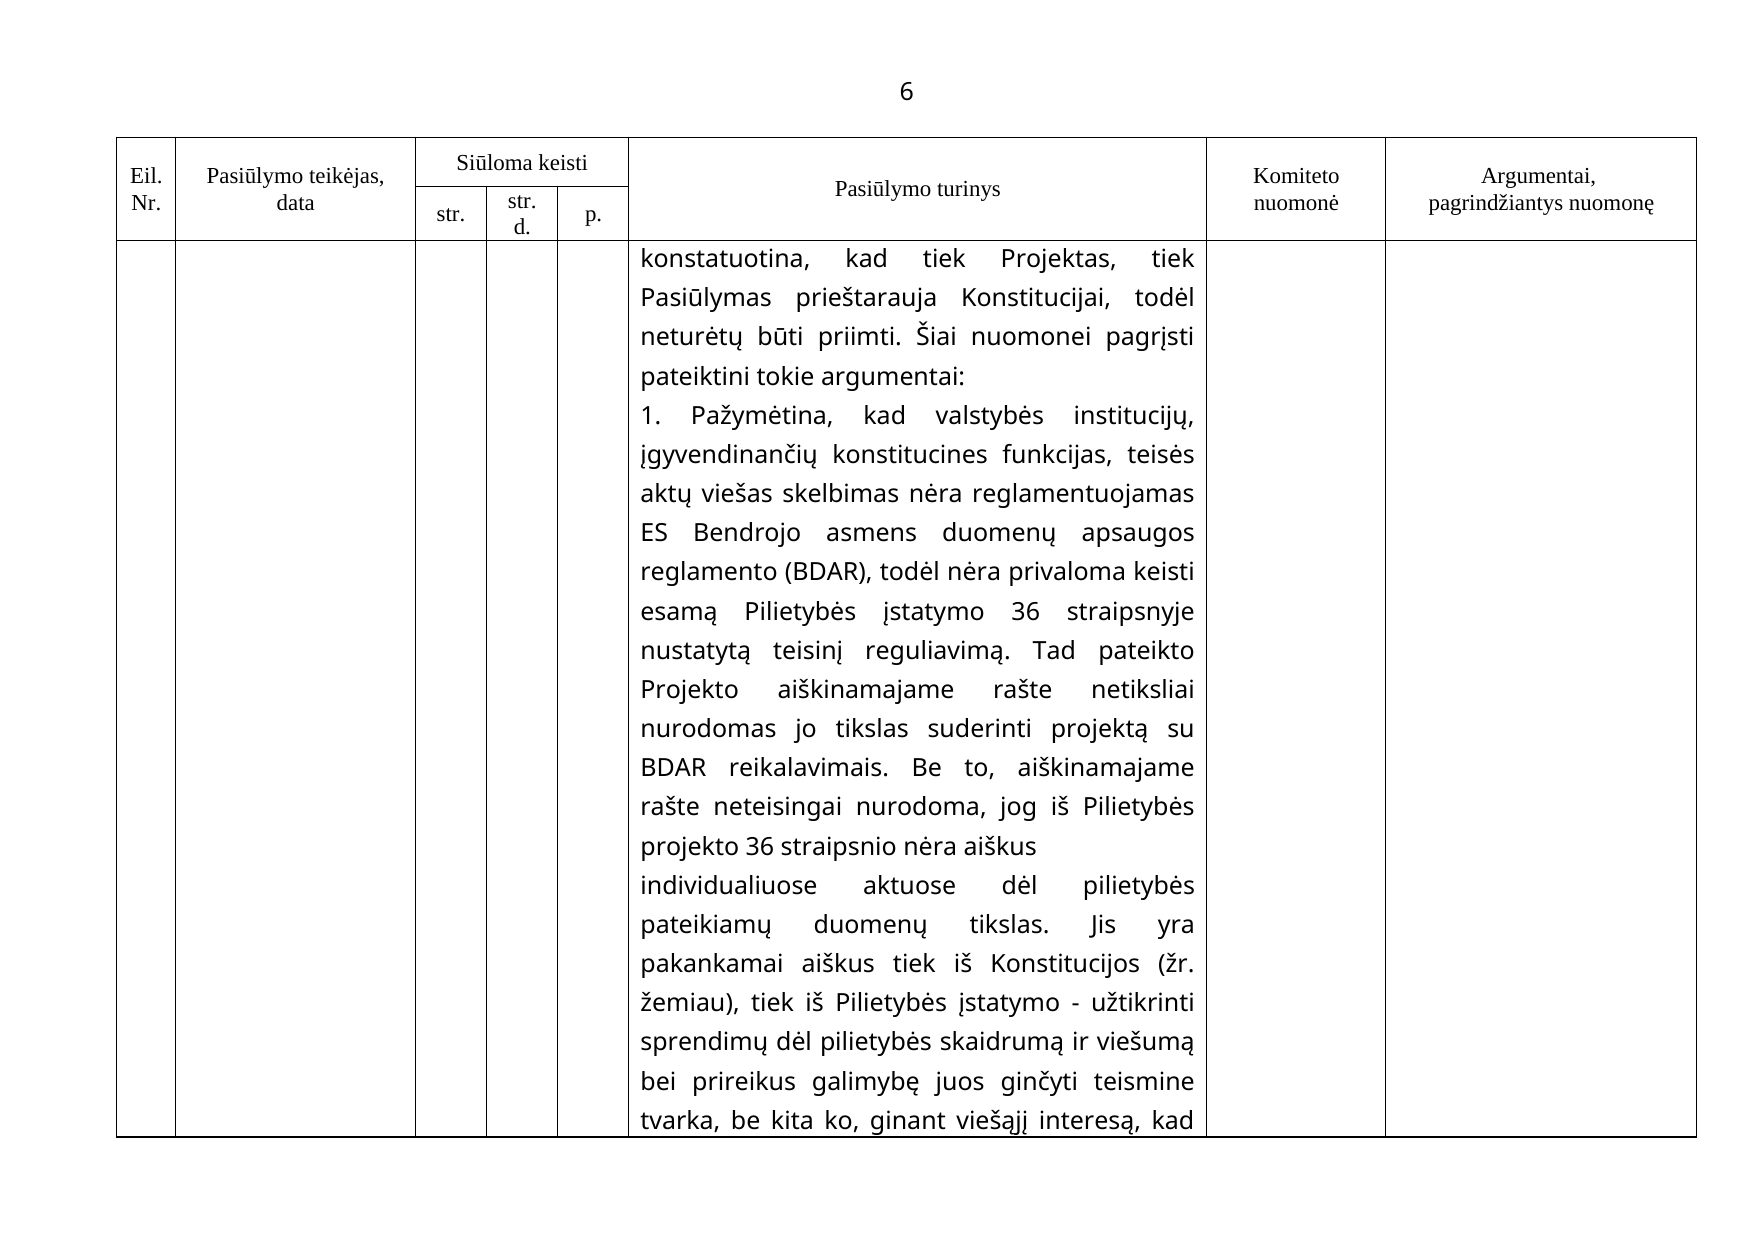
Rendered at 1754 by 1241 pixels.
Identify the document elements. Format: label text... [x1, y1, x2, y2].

table_header Pasiūlymo turinys [629, 138, 1206, 239]
table_header Eil. Nr. [117, 138, 175, 239]
table_header Komiteto nuomonė [1207, 138, 1385, 239]
table_cell str. [416, 187, 486, 239]
table_cell [1207, 241, 1385, 1136]
table_cell [558, 241, 628, 1136]
table_header Argumentai, pagrindžiantys nuomonę [1386, 138, 1696, 239]
table_header Siūloma keisti [416, 138, 628, 186]
table_cell [117, 241, 175, 1136]
table_cell [1386, 241, 1696, 1136]
table_cell [416, 241, 486, 1136]
table_cell p. [558, 187, 628, 239]
table_header Pasiūlymo teikėjas, data [176, 138, 415, 239]
table_cell konstatuotina, kad tiek Projektas, tiek Pasiūlymas prieštarauja Konstitucijai, todėl neturėtų būti priimti. Šiai nuomonei pagrįsti pateiktini tokie argumentai: 1. Pažymėtina, kad valstybės institucijų, įgyvendinančių konstitucines funkcijas, teisės aktų viešas skelbimas nėra reglamentuojamas ES Bendrojo asmens duomenų apsaugos reglamento (BDAR), todėl nėra privaloma keisti esamą Pilietybės įstatymo 36 straipsnyje nustatytą teisinį reguliavimą. Tad pateikto Projekto aiškinamajame rašte netiksliai nurodomas jo tikslas suderinti projektą su BDAR reikalavimais. Be to, aiškinamajame rašte neteisingai nurodoma, jog iš Pilietybės projekto 36 straipsnio nėra aiškus individualiuose aktuose dėl pilietybės pateikiamų duomenų tikslas. Jis yra pakankamai aiškus tiek iš Konstitucijos (žr. žemiau), tiek iš Pilietybės įstatymo - užtikrinti sprendimų dėl pilietybės skaidrumą ir viešumą bei prireikus galimybę juos ginčyti teismine tvarka, be kita ko, ginant viešąjį interesą, kad [629, 241, 1206, 1136]
table_cell [176, 241, 415, 1136]
table_cell str. d. [487, 187, 557, 239]
table_cell [487, 241, 557, 1136]
